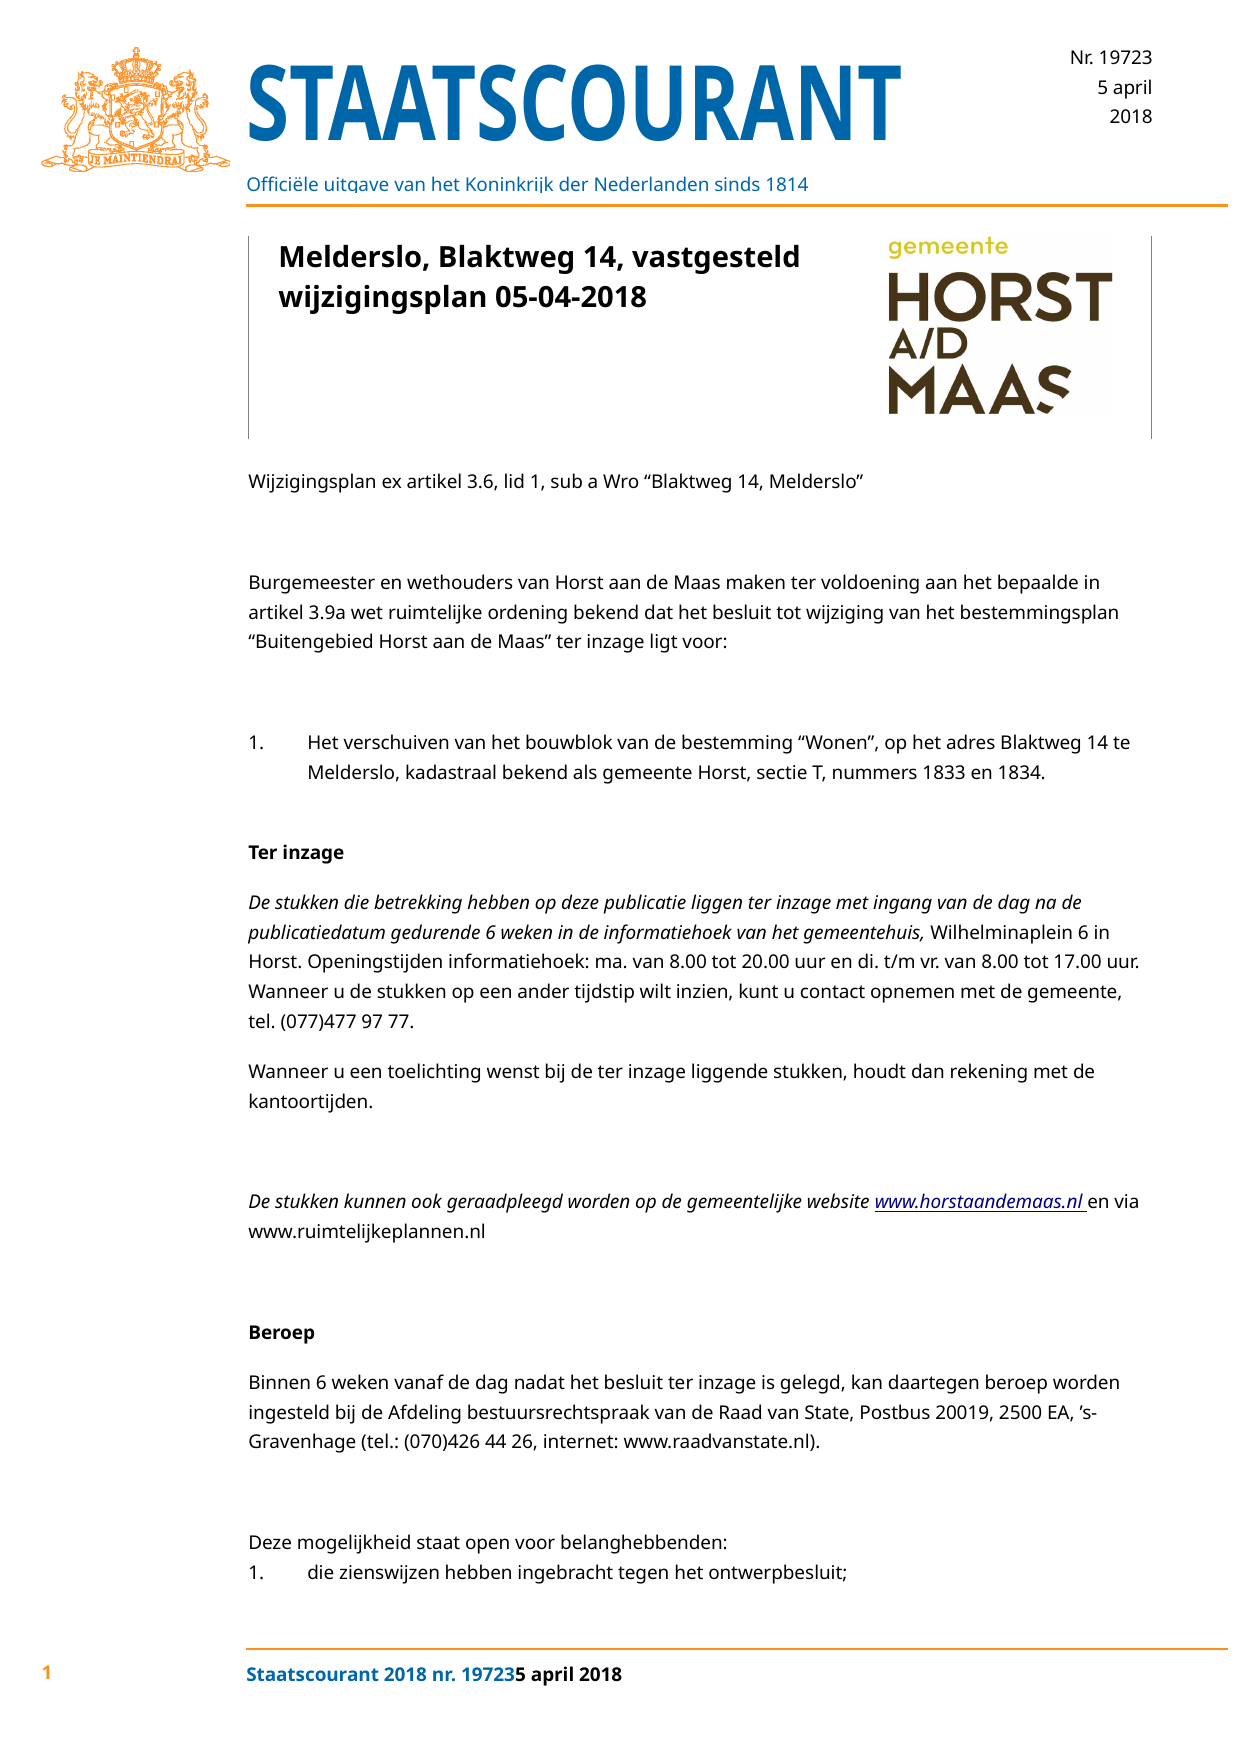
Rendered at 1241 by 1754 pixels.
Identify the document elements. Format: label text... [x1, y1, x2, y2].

table_header Melderslo, Blaktweg 14, vastgesteld wijzigingsplan 05-04-2018 [249, 236, 850, 439]
list die zienswijzen hebben ingebracht tegen het ontwerpbesluit; [248, 1559, 1152, 1585]
table_header [1113, 236, 1151, 413]
text Beroep [248, 1319, 1152, 1345]
text Wijzigingsplan ex artikel 3.6, lid 1, sub a Wro “Blaktweg 14, Melderslo” [248, 469, 1152, 494]
text Binnen 6 weken vanaf de dag nadat het besluit ter inzage is gelegd, kan daartegen beroep worden ingesteld bij de Afdeling bestuursrechtspraak van de Raad van State, Postbus 20019, 2500 EA, ’s-Gravenhage (tel.: (070)426 44 26, internet: www.raadvanstate.nl). [248, 1369, 1152, 1454]
text Wanneer u een toelichting wenst bij de ter inzage liggende stukken, houdt dan rekening met de kantoortijden. [248, 1058, 1152, 1113]
text De stukken die betrekking hebben op deze publicatie liggen ter inzage met ingang van de dag na de publicatiedatum gedurende 6 weken in de informatiehoek van het gemeentehuis, Wilhelminaplein 6 in Horst. Openingstijden informatiehoek: ma. van 8.00 tot 20.00 uur en di. t/m vr. van 8.00 tot 17.00 uur. Wanneer u de stukken op een ander tijdstip wilt inzien, kunt u contact opnemen met de gemeente, tel. (077)477 97 77. [248, 889, 1152, 1033]
list Het verschuiven van het bouwblok van de bestemming “Wonen”, op het adres Blaktweg 14 te Melderslo, kadastraal bekend als gemeente Horst, sectie T, nummers 1833 en 1834. [248, 729, 1152, 785]
text De stukken kunnen ook geraadpleegd worden op de gemeentelijke website www.horstaandemaas.nl en via www.ruimtelijkeplannen.nl [248, 1189, 1152, 1244]
picture [41, 47, 231, 172]
text Ter inzage [248, 839, 1152, 865]
text Burgemeester en wethouders van Horst aan de Maas maken ter voldoening aan het bepaalde in artikel 3.9a wet ruimtelijke ordening bekend dat het besluit tot wijziging van het bestemmingsplan “Buitengebied Horst aan de Maas” ter inzage ligt voor: [248, 569, 1152, 654]
text Deze mogelijkheid staat open voor belanghebbenden: [248, 1529, 1152, 1555]
table_header [850, 236, 888, 413]
table_header [850, 414, 1151, 439]
picture [888, 236, 1113, 414]
